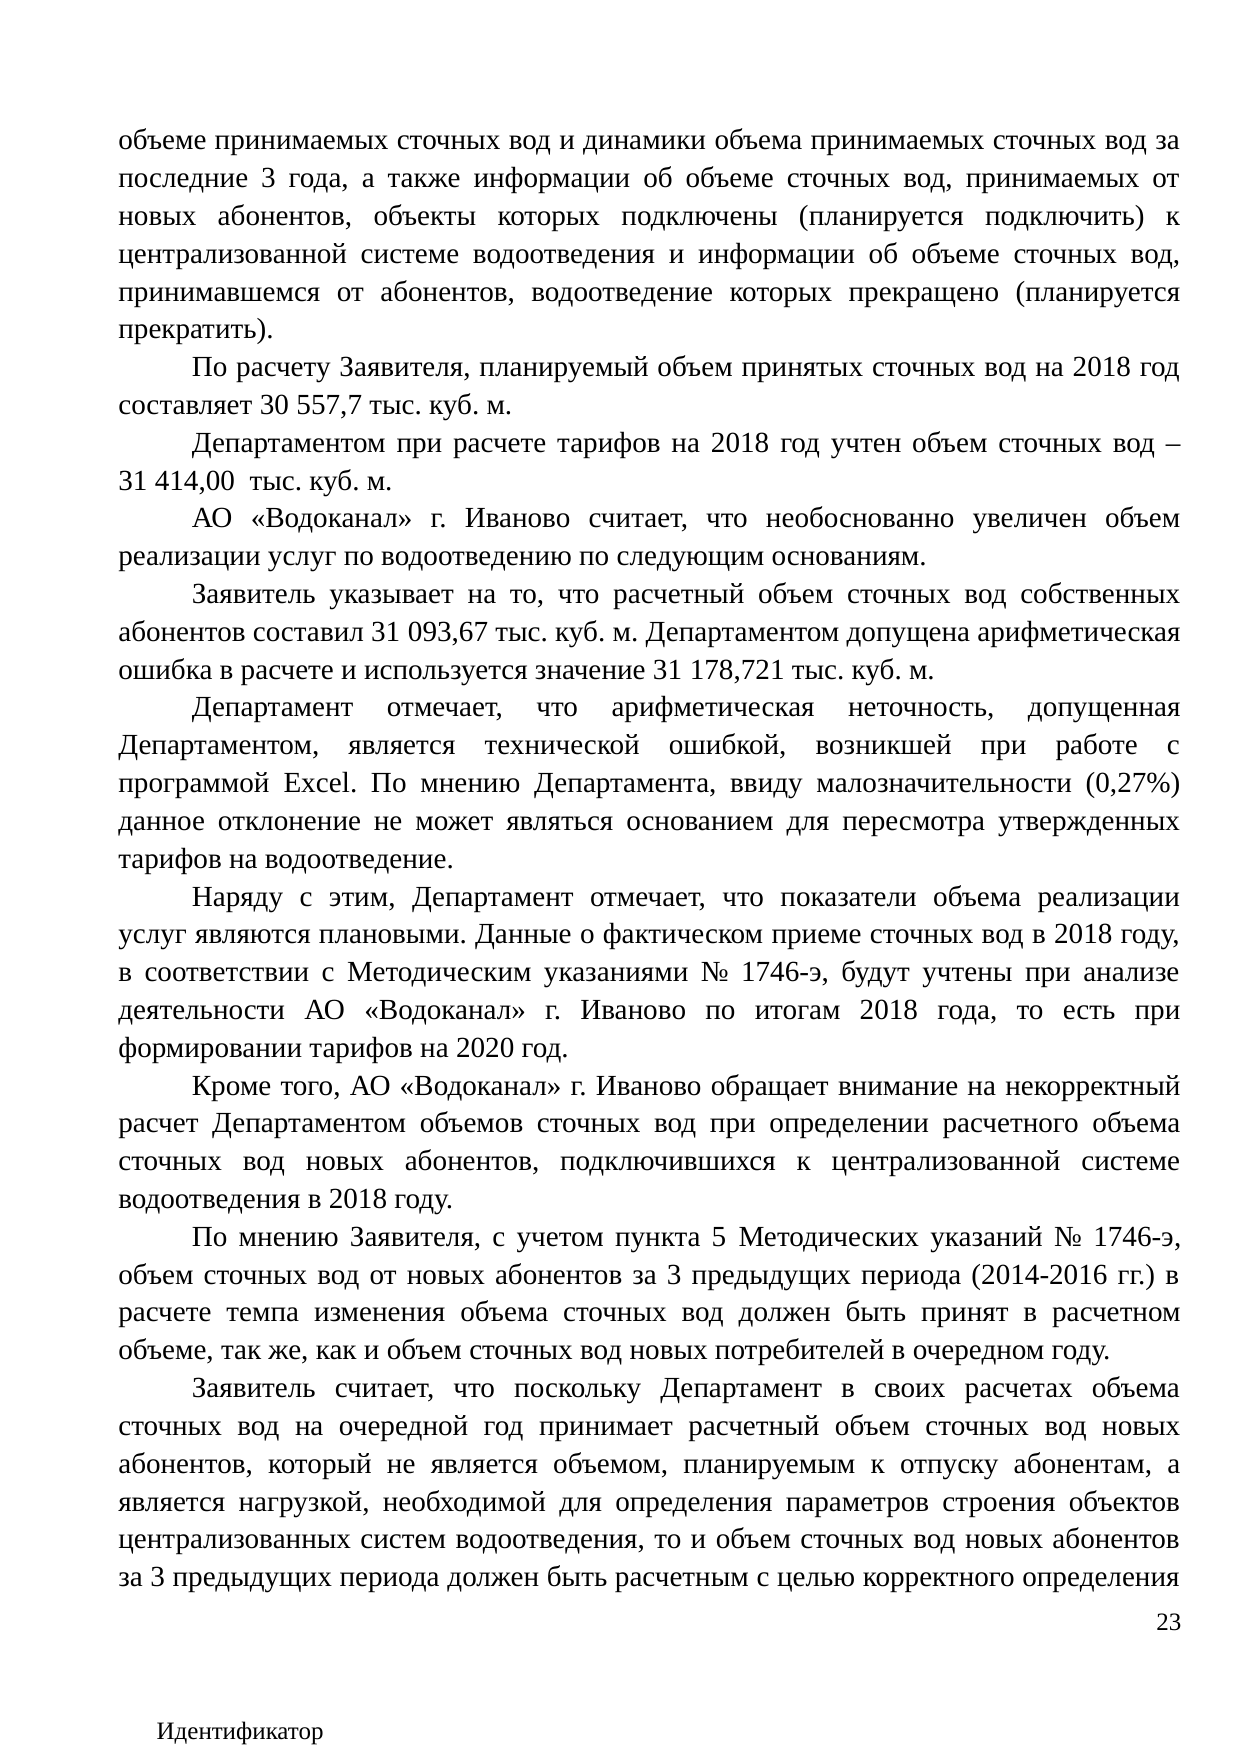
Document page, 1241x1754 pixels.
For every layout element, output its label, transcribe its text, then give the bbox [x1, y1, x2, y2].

text Департаментом при расчете тарифов на 2018 год учтен объем сточных вод – 31 414,00 тыс. куб. м. [118, 421, 1181, 496]
text Департамент отмечает, что арифметическая неточность, допущенная Департаментом, является технической ошибкой, возникшей при работе с программой Excel. По мнению Департамента, ввиду малозначительности (0,27%) данное отклонение не может являться основанием для пересмотра утвержденных тарифов на водоотведение. [118, 685, 1181, 874]
text АО «Водоканал» г. Иваново считает, что необоснованно увеличен объем реализации услуг по водоотведению по следующим основаниям. [118, 496, 1181, 572]
text По мнению Заявителя, с учетом пункта 5 Методических указаний № 1746-э, объем сточных вод от новых абонентов за 3 предыдущих периода (2014-2016 гг.) в расчете темпа изменения объема сточных вод должен быть принят в расчетном объеме, так же, как и объем сточных вод новых потребителей в очередном году. [118, 1215, 1181, 1366]
text Наряду с этим, Департамент отмечает, что показатели объема реализации услуг являются плановыми. Данные о фактическом приеме сточных вод в 2018 году, в соответствии с Методическим указаниями № 1746-э, будут учтены при анализе деятельности АО «Водоканал» г. Иваново по итогам 2018 года, то есть при формировании тарифов на 2020 год. [118, 874, 1181, 1063]
text объеме принимаемых сточных вод и динамики объема принимаемых сточных вод за последние 3 года, а также информации об объеме сточных вод, принимаемых от новых абонентов, объекты которых подключены (планируется подключить) к централизованной системе водоотведения и информации об объеме сточных вод, принимавшемся от абонентов, водоотведение которых прекращено (планируется прекратить). [118, 118, 1181, 345]
text По расчету Заявителя, планируемый объем принятых сточных вод на 2018 год составляет 30 557,7 тыс. куб. м. [118, 345, 1181, 421]
text Заявитель указывает на то, что расчетный объем сточных вод собственных абонентов составил 31 093,67 тыс. куб. м. Департаментом допущена арифметическая ошибка в расчете и используется значение 31 178,721 тыс. куб. м. [118, 572, 1181, 685]
text Заявитель считает, что поскольку Департамент в своих расчетах объема сточных вод на очередной год принимает расчетный объем сточных вод новых абонентов, который не является объемом, планируемым к отпуску абонентам, а является нагрузкой, необходимой для определения параметров строения объектов централизованных систем водоотведения, то и объем сточных вод новых абонентов за 3 предыдущих периода должен быть расчетным с целью корректного определения [118, 1366, 1181, 1593]
text Кроме того, АО «Водоканал» г. Иваново обращает внимание на некорректный расчет Департаментом объемов сточных вод при определении расчетного объема сточных вод новых абонентов, подключившихся к централизованной системе водоотведения в 2018 году. [118, 1063, 1181, 1215]
